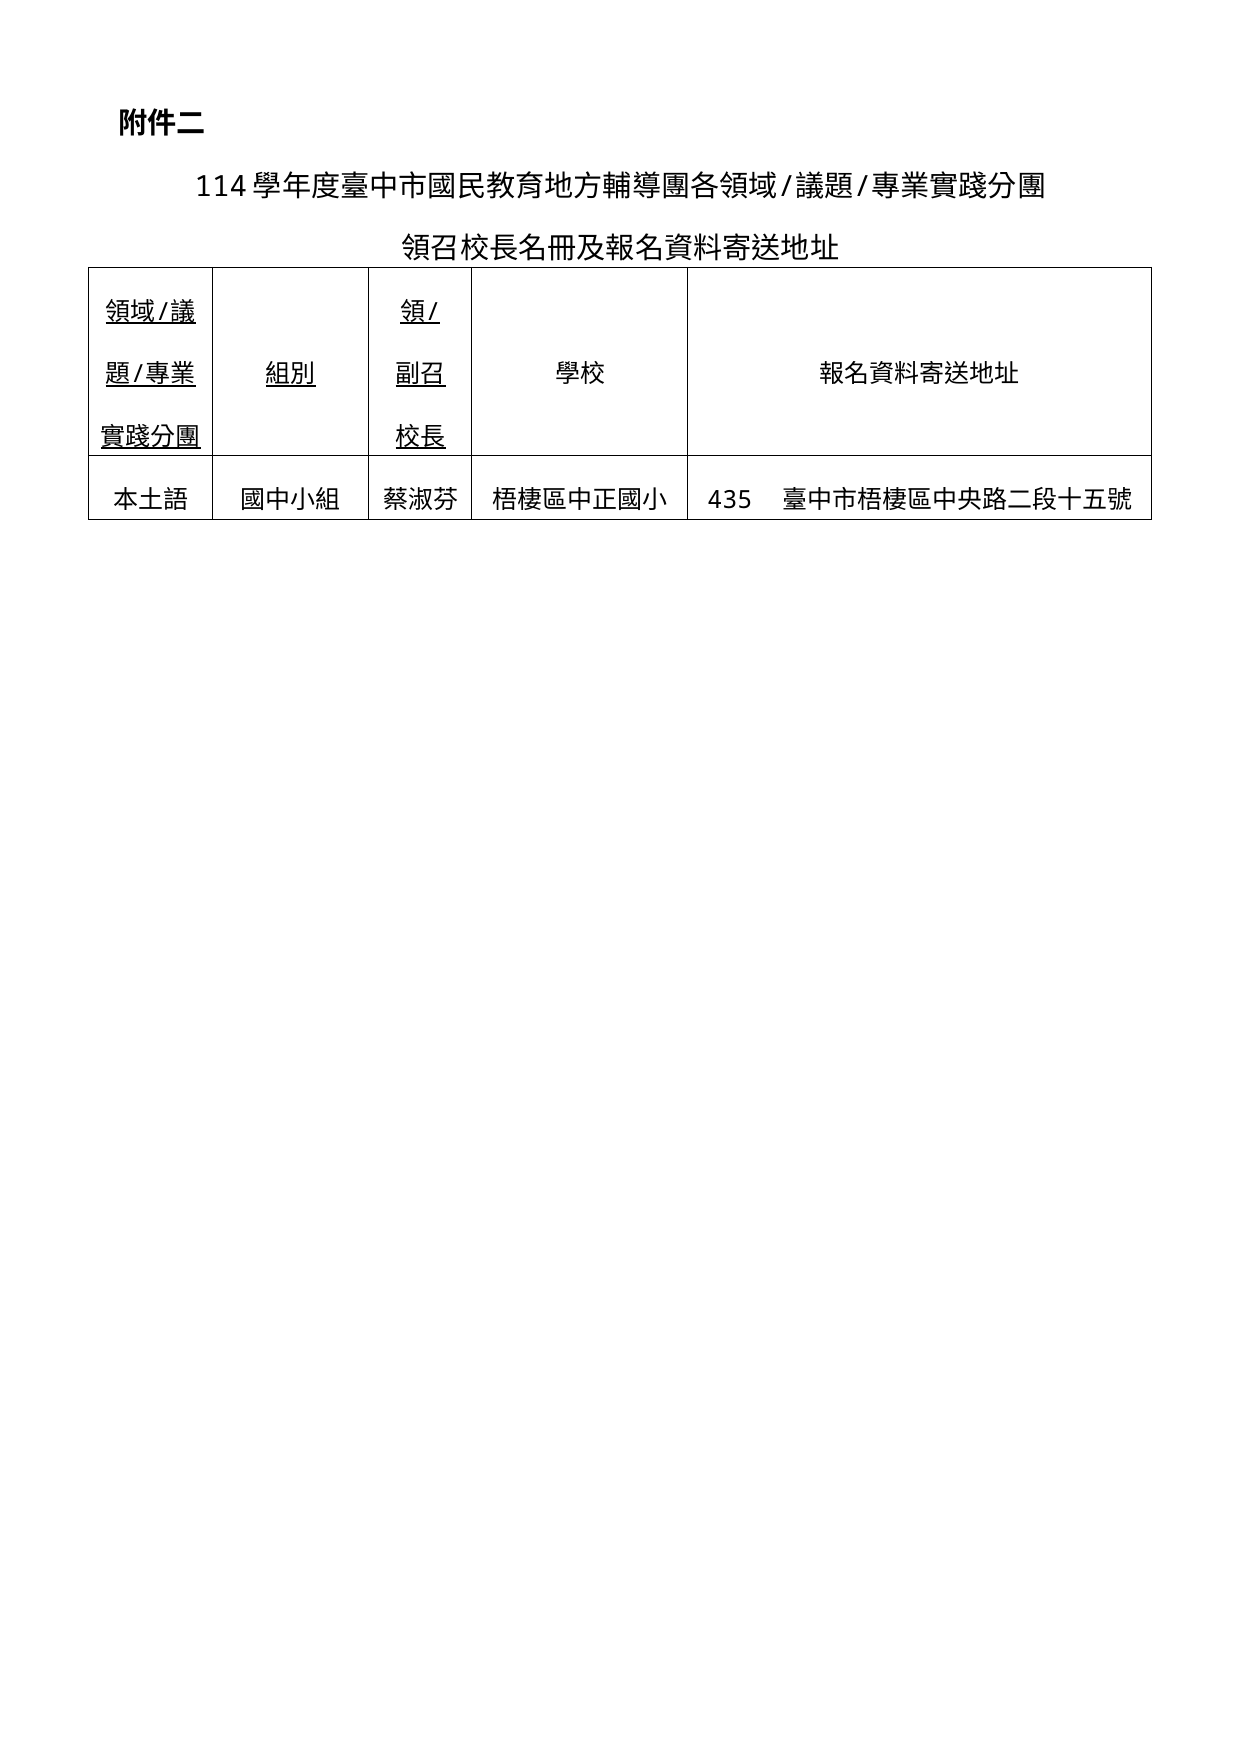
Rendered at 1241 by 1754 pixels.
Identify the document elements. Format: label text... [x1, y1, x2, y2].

table_header 學校 [472, 268, 687, 455]
table_cell 本土語 [89, 456, 212, 519]
table_cell 國中小組 [213, 456, 368, 519]
text 附件二 [118, 79, 1122, 142]
table_header 領/ 副召 校長 [369, 268, 471, 455]
table_header 報名資料寄送地址 [688, 268, 1151, 455]
table_header 領域/議題/專業實踐分團 [89, 268, 212, 455]
table_cell 梧棲區中正國小 [472, 456, 687, 519]
table_header 組別 [213, 268, 368, 455]
table_cell 蔡淑芬 [369, 456, 471, 519]
text 領召校長名冊及報名資料寄送地址 [118, 204, 1122, 267]
table_cell 435 臺中市梧棲區中央路二段十五號 [688, 456, 1151, 519]
text 114學年度臺中市國民教育地方輔導團各領域/議題/專業實踐分團 [118, 142, 1122, 204]
